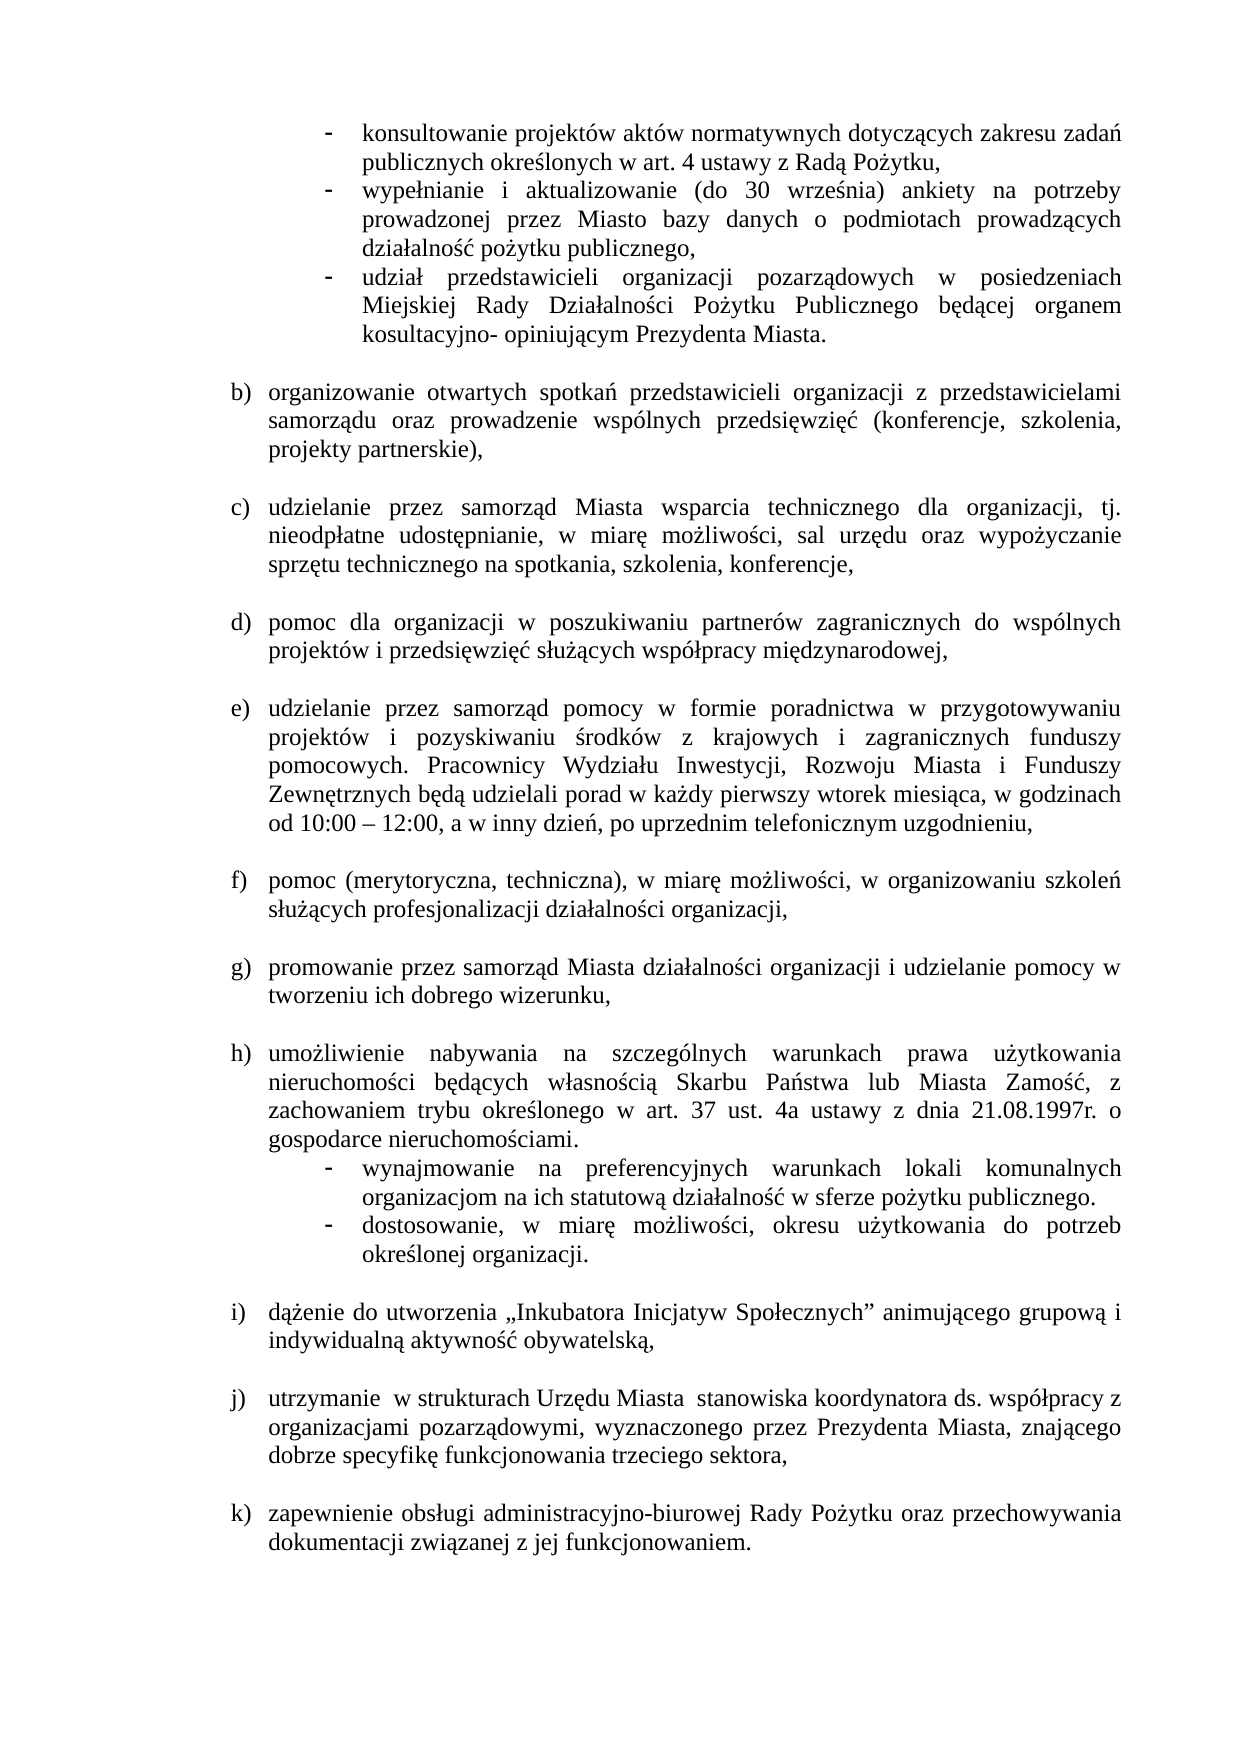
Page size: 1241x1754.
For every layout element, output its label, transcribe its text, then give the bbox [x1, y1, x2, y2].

list udział przedstawicieli organizacji pozarządowych w posiedzeniach Miejskiej Rady Działalności Pożytku Publicznego będącej organem kosultacyjno- opiniującym Prezydenta Miasta. [324, 262, 1122, 348]
list utrzymanie w strukturach Urzędu Miasta stanowiska koordynatora ds. współpracy z organizacjami pozarządowymi, wyznaczonego przez Prezydenta Miasta, znającego dobrze specyfikę funkcjonowania trzeciego sektora, [231, 1383, 1122, 1469]
list dostosowanie, w miarę możliwości, okresu użytkowania do potrzeb określonej organizacji. [324, 1211, 1122, 1268]
list udzielanie przez samorząd pomocy w formie poradnictwa w przygotowywaniu projektów i pozyskiwaniu środków z krajowych i zagranicznych funduszy pomocowych. Pracownicy Wydziału Inwestycji, Rozwoju Miasta i Funduszy Zewnętrznych będą udzielali porad w każdy pierwszy wtorek miesiąca, w godzinach od 10:00 – 12:00, a w inny dzień, po uprzednim telefonicznym uzgodnieniu, [231, 693, 1122, 837]
list konsultowanie projektów aktów normatywnych dotyczących zakresu zadań publicznych określonych w art. 4 ustawy z Radą Pożytku, [324, 118, 1122, 176]
list pomoc dla organizacji w poszukiwaniu partnerów zagranicznych do wspólnych projektów i przedsięwzięć służących współpracy międzynarodowej, [231, 607, 1122, 664]
list wypełnianie i aktualizowanie (do 30 września) ankiety na potrzeby prowadzonej przez Miasto bazy danych o podmiotach prowadzących działalność pożytku publicznego, [324, 176, 1122, 262]
list dążenie do utworzenia „Inkubatora Inicjatyw Społecznych” animującego grupową i indywidualną aktywność obywatelską, [231, 1297, 1122, 1354]
list zapewnienie obsługi administracyjno-biurowej Rady Pożytku oraz przechowywania dokumentacji związanej z jej funkcjonowaniem. [231, 1498, 1122, 1556]
list umożliwienie nabywania na szczególnych warunkach prawa użytkowania nieruchomości będących własnością Skarbu Państwa lub Miasta Zamość, z zachowaniem trybu określonego w art. 37 ust. 4a ustawy z dnia 21.08.1997r. o gospodarce nieruchomościami. [231, 1038, 1122, 1153]
list organizowanie otwartych spotkań przedstawicieli organizacji z przedstawicielami samorządu oraz prowadzenie wspólnych przedsięwzięć (konferencje, szkolenia, projekty partnerskie), [231, 377, 1122, 463]
list pomoc (merytoryczna, techniczna), w miarę możliwości, w organizowaniu szkoleń służących profesjonalizacji działalności organizacji, [231, 866, 1122, 923]
list wynajmowanie na preferencyjnych warunkach lokali komunalnych organizacjom na ich statutową działalność w sferze pożytku publicznego. [324, 1153, 1122, 1211]
list promowanie przez samorząd Miasta działalności organizacji i udzielanie pomocy w tworzeniu ich dobrego wizerunku, [231, 952, 1122, 1009]
list udzielanie przez samorząd Miasta wsparcia technicznego dla organizacji, tj. nieodpłatne udostępnianie, w miarę możliwości, sal urzędu oraz wypożyczanie sprzętu technicznego na spotkania, szkolenia, konferencje, [231, 492, 1122, 578]
